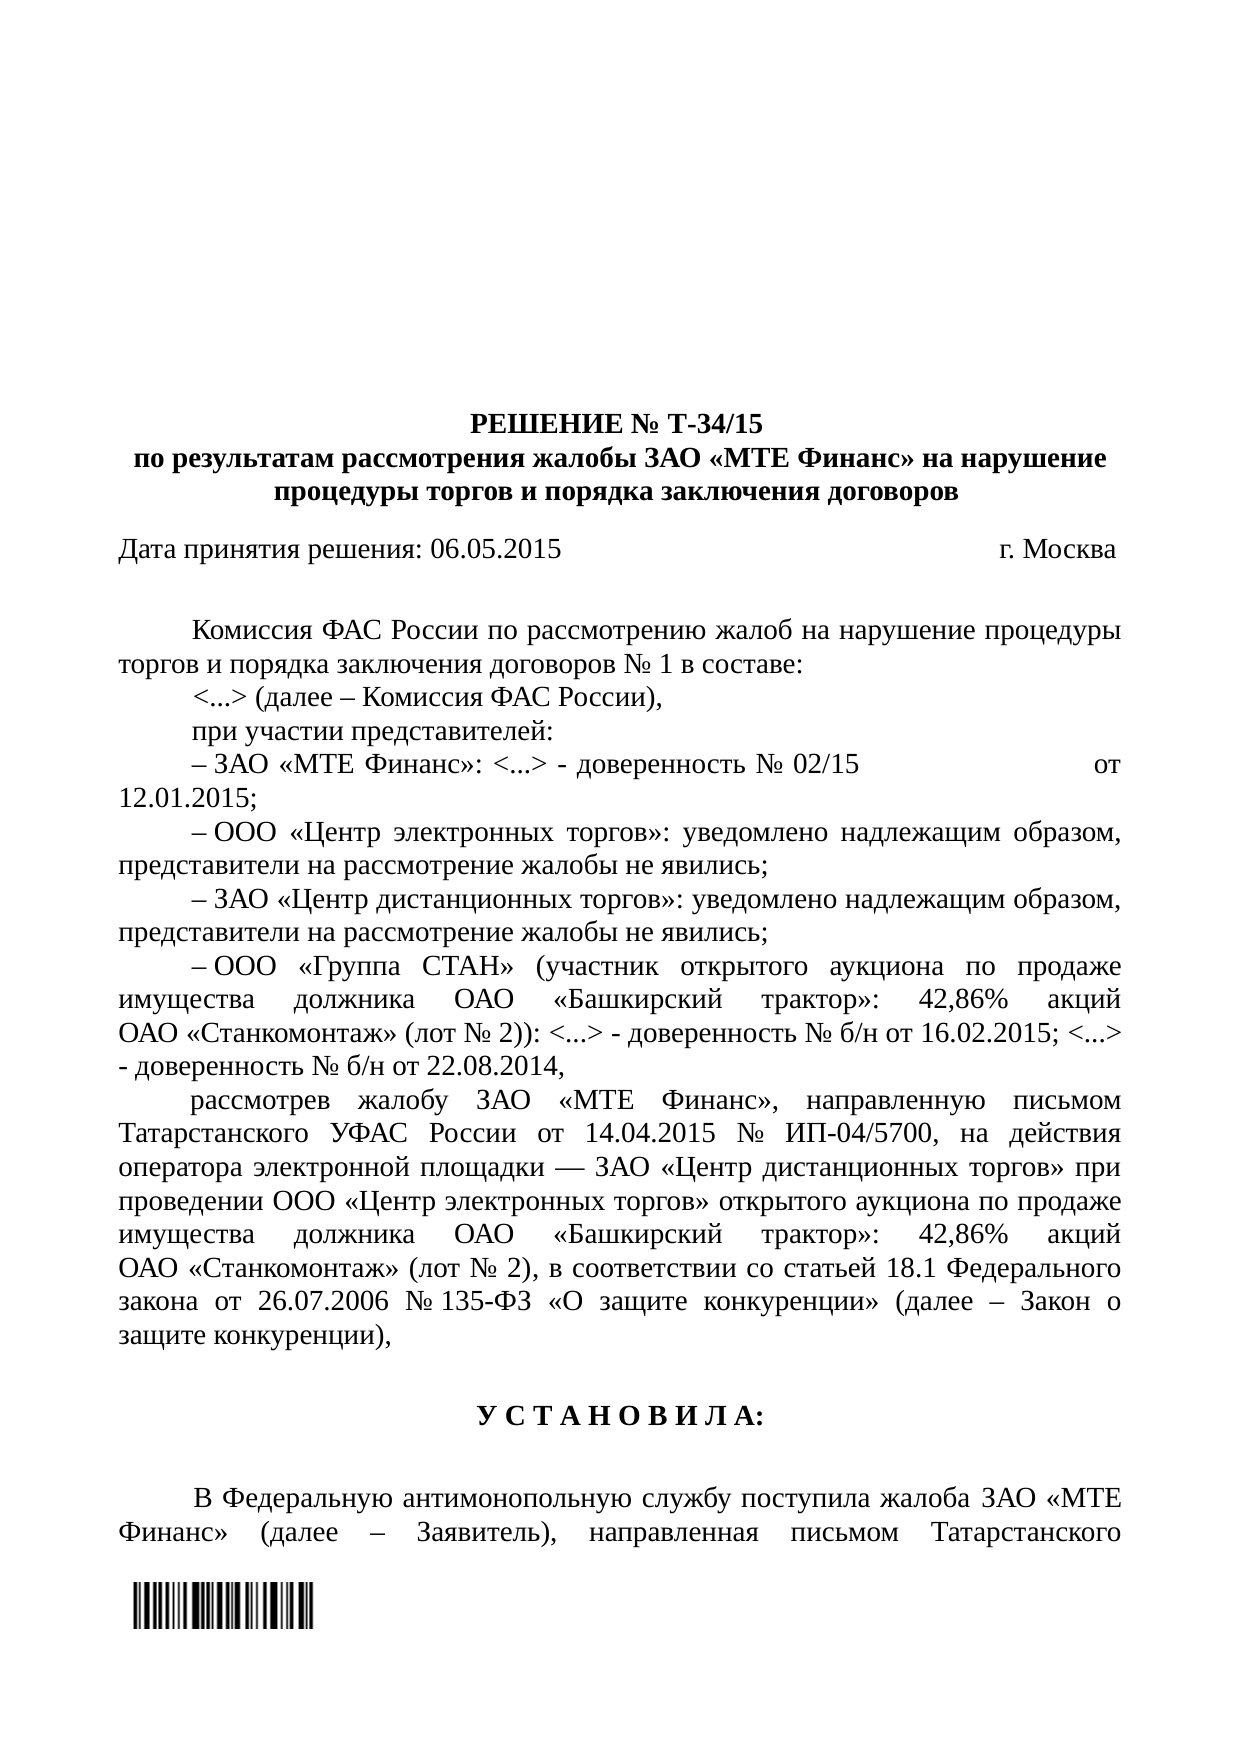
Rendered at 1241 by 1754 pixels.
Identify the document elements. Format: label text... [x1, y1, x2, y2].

text – ЗАО «Центр дистанционных торгов»: уведомлено надлежащим образом, представители на рассмотрение жалобы не явились; [118, 881, 1122, 948]
text – ООО «Центр электронных торгов»: уведомлено надлежащим образом, представители на рассмотрение жалобы не явились; [118, 814, 1122, 881]
text – ООО «Группа СТАН» (участник открытого аукциона по продаже имущества должника ОАО «Башкирский трактор»: 42,86% акций ОАО «Станкомонтаж» (лот № 2)): <...> - доверенность № б/н от 16.02.2015; <...> - доверенность № б/н от 22.08.2014, [118, 948, 1122, 1082]
text Дата принятия решения: 06.05.2015 г. Москва [118, 531, 1122, 564]
text Комиссия ФАС России по рассмотрению жалоб на нарушение процедуры торгов и порядка заключения договоров № 1 в составе: [118, 612, 1122, 679]
text – ЗАО «МТЕ Финанс»: <...> - доверенность № 02/15 от 12.01.2015; [118, 747, 1122, 814]
text У С Т А Н О В И Л А: [118, 1398, 1122, 1432]
text по результатам рассмотрения жалобы ЗАО «МТЕ Финанс» на нарушение процедуры торгов и порядка заключения договоров [118, 440, 1122, 507]
picture [118, 1582, 331, 1629]
text РЕШЕНИЕ № Т-34/15 [118, 406, 1122, 440]
text рассмотрев жалобу ЗАО «МТЕ Финанс», направленную письмом Татарстанского УФАС России от 14.04.2015 № ИП-04/5700, на действия оператора электронной площадки — ЗАО «Центр дистанционных торгов» при проведении ООО «Центр электронных торгов» открытого аукциона по продаже имущества должника ОАО «Башкирский трактор»: 42,86% акций ОАО «Станкомонтаж» (лот № 2), в соответствии со статьей 18.1 Федерального закона от 26.07.2006 № 135-ФЗ «О защите конкуренции» (далее – Закон о защите конкуренции), [118, 1082, 1122, 1350]
text при участии представителей: [118, 713, 1122, 747]
text В Федеральную антимонопольную службу поступила жалоба ЗАО «МТЕ Финанс» (далее – Заявитель), направленная письмом Татарстанского [118, 1480, 1122, 1547]
text <...> (далее – Комиссия ФАС России), [118, 679, 1122, 713]
